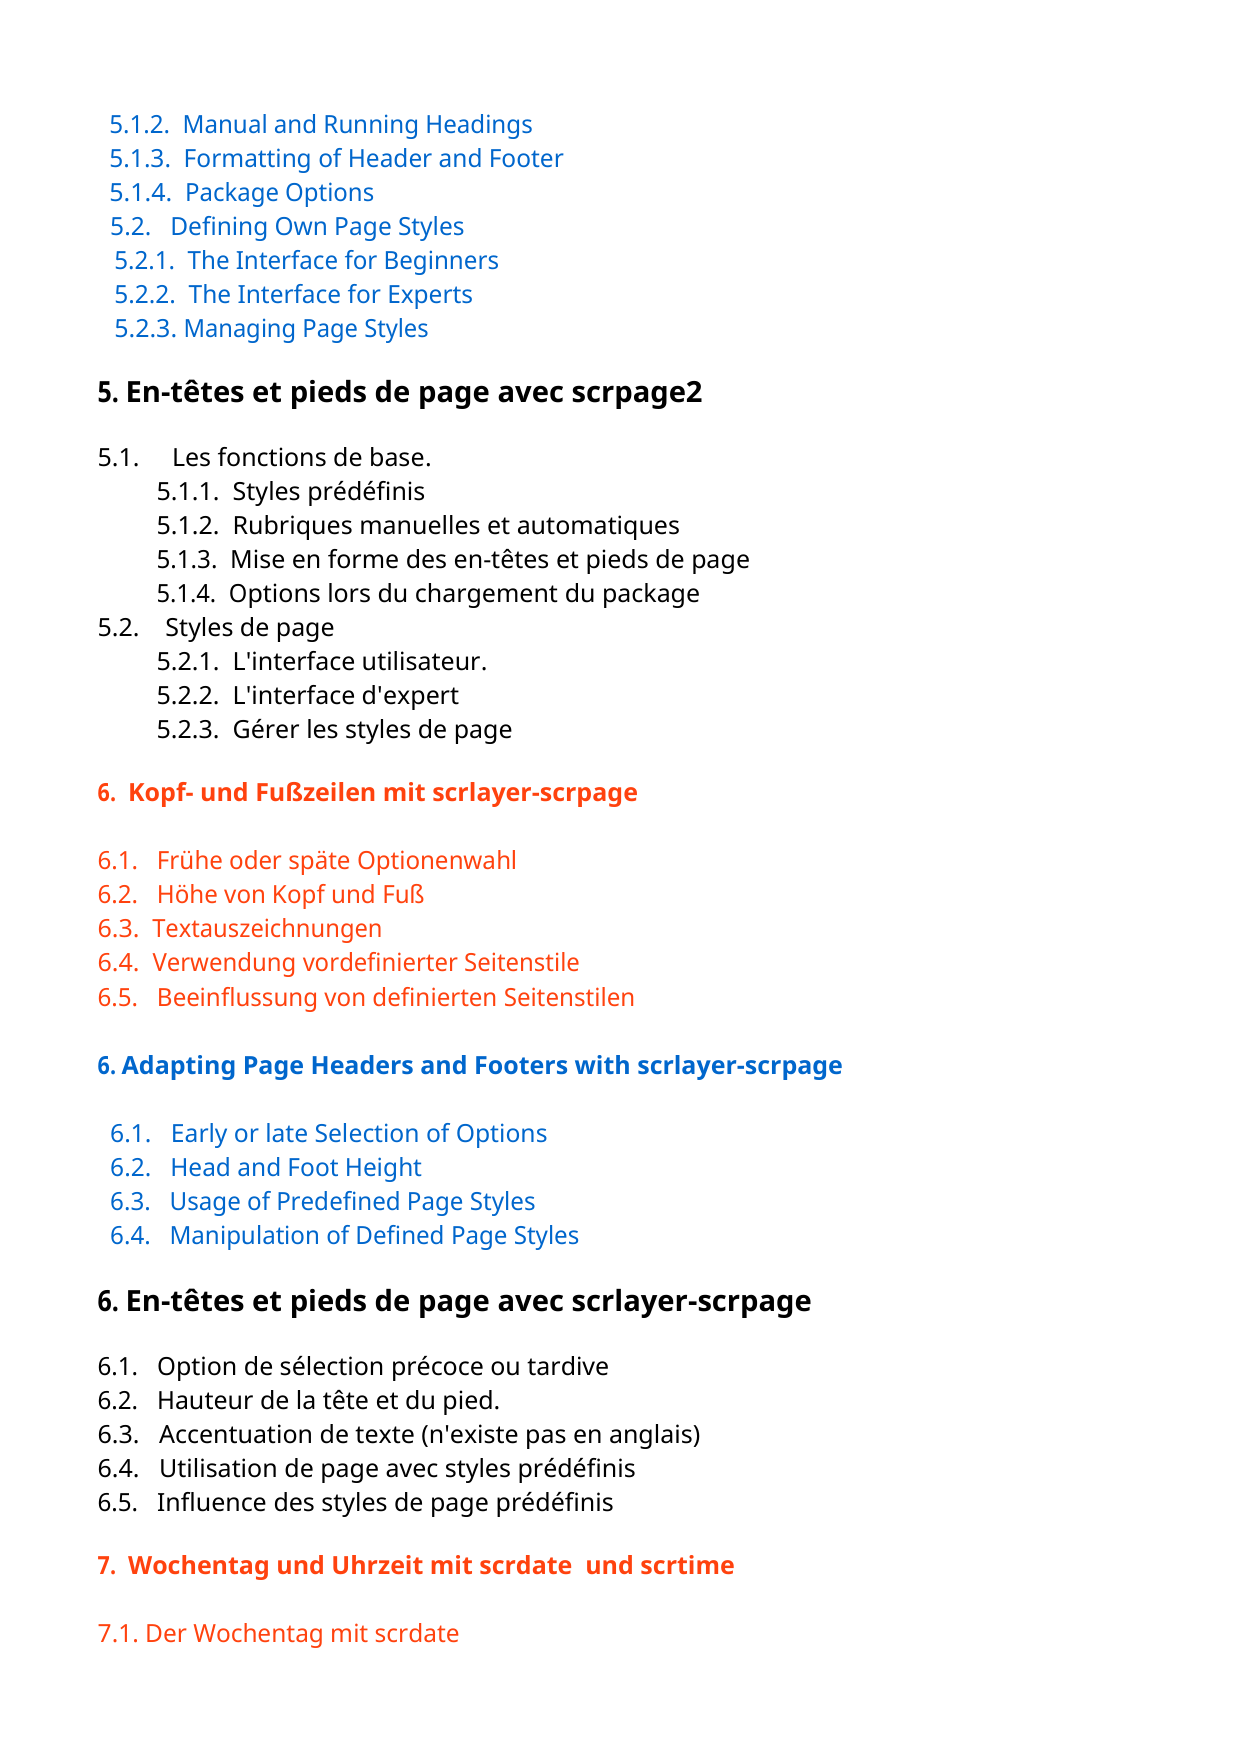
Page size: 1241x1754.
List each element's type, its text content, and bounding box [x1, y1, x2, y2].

text 6.2. Head and Foot Height [110, 1149, 1172, 1183]
text 5.2. Styles de page [97, 610, 1172, 644]
text 5.1.3. Formatting of Header and Footer [109, 140, 1172, 174]
text 6.3. Accentuation de texte (n'existe pas en anglais) [97, 1417, 1172, 1451]
text 6.4. Utilisation de page avec styles prédéfinis [97, 1451, 1172, 1485]
text 5.1.2. Manual and Running Headings [109, 106, 1172, 140]
text 6. Adapting Page Headers and Footers with scrlayer-scrpage [97, 1047, 1171, 1081]
text 7. Wochentag und Uhrzeit mit scrdate und scrtime [97, 1548, 1171, 1582]
text 6. Kopf- und Fußzeilen mit scrlayer-scrpage [97, 775, 1171, 809]
text 6.5. Influence des styles de page prédéfinis [97, 1485, 1172, 1519]
text 6.1. Early or late Selection of Options [110, 1115, 1172, 1149]
text 7.1. Der Wochentag mit scrdate [97, 1616, 1172, 1650]
text 5.2.3. Managing Page Styles [114, 311, 1172, 345]
text 5.1.3. Mise en forme des en-têtes et pieds de page [156, 542, 1172, 576]
text 5.2. Defining Own Page Styles [110, 208, 1172, 242]
text 5. En-têtes et pieds de page avec scrpage2 [97, 371, 1172, 411]
text 6.5. Beeinflussung von definierten Seitenstilen [97, 979, 1172, 1013]
text 6. En-têtes et pieds de page avec scrlayer-scrpage [97, 1280, 1172, 1320]
text 6.4. Manipulation of Defined Page Styles [110, 1218, 1172, 1252]
text 6.2. Höhe von Kopf und Fuß [97, 877, 1172, 911]
text 5.2.1. The Interface for Beginners [114, 242, 1172, 277]
text 5.1.1. Styles prédéfinis [156, 473, 1172, 508]
text 6.2. Hauteur de la tête et du pied. [97, 1383, 1172, 1417]
text 5.1.4. Options lors du chargement du package [156, 576, 1172, 610]
text 5.2.3. Gérer les styles de page [156, 712, 1172, 746]
text 5.2.2. The Interface for Experts [114, 277, 1172, 311]
text 6.3. Usage of Predefined Page Styles [110, 1183, 1172, 1218]
text 6.3. Textauszeichnungen [97, 911, 1172, 945]
text 5.2.2. L'interface d'expert [156, 678, 1172, 712]
text 5.1. Les fonctions de base. [97, 439, 1172, 473]
text 5.1.2. Rubriques manuelles et automatiques [156, 508, 1172, 542]
text 6.1. Option de sélection précoce ou tardive [97, 1349, 1172, 1383]
text 5.1.4. Package Options [109, 174, 1172, 208]
text 6.1. Frühe oder späte Optionenwahl [97, 843, 1172, 877]
text 6.4. Verwendung vordefinierter Seitenstile [97, 945, 1172, 979]
text 5.2.1. L'interface utilisateur. [156, 644, 1172, 678]
